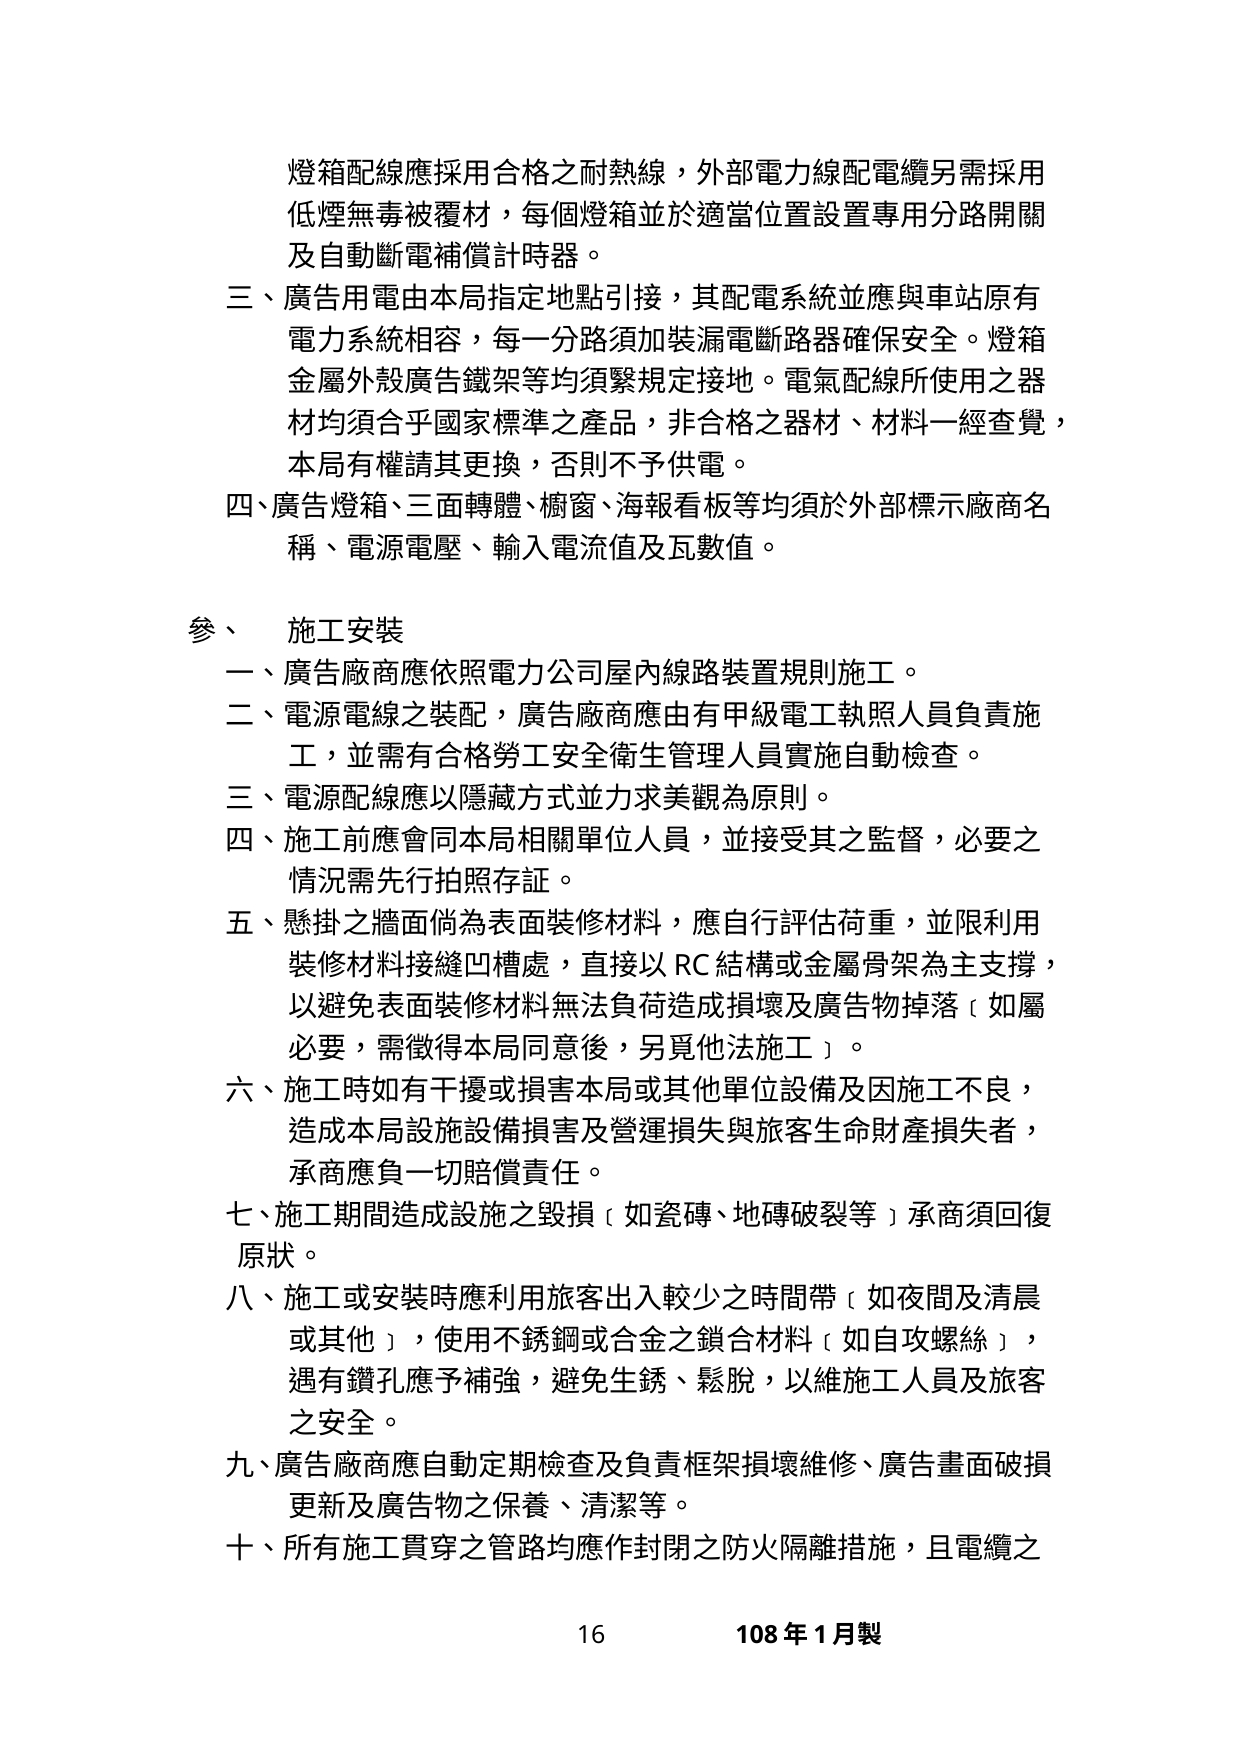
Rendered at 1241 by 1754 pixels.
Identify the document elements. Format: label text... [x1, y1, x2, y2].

text 八、施工或安裝時應利用旅客出入較少之時間帶﹝如夜間及清晨或其他﹞，使用不銹鋼或合金之鎖合材料﹝如自攻螺絲﹞，遇有鑽孔應予補強，避免生銹、鬆脫，以維施工人員及旅客之安全。 [225, 1275, 1053, 1442]
text 三、電源配線應以隱藏方式並力求美觀為原則。 [225, 775, 1053, 817]
text 九、廣告廠商應自動定期檢查及負責框架損壞維修、廣告畫面破損更新及廣告物之保養、清潔等。 [226, 1442, 1053, 1525]
text 燈箱配線應採用合格之耐熱線，外部電力線配電纜另需採用低煙無毒被覆材，每個燈箱並於適當位置設置專用分路開關及自動斷電補償計時器。 [225, 150, 1053, 275]
list 施工安裝 [187, 608, 1053, 650]
text 一、廣告廠商應依照電力公司屋內線路裝置規則施工。 [225, 650, 1053, 692]
text 七、施工期間造成設施之毀損﹝如瓷磚、地磚破裂等﹞承商須回復原狀。 [226, 1192, 1053, 1275]
text 四、施工前應會同本局相關單位人員，並接受其之監督，必要之情況需先行拍照存証。 [225, 817, 1053, 900]
text 三、廣告用電由本局指定地點引接，其配電系統並應與車站原有電力系統相容，每一分路須加裝漏電斷路器確保安全。燈箱金屬外殼廣告鐵架等均須繄規定接地。電氣配線所使用之器材均須合乎國家標準之產品，非合格之器材、材料一經查覺，本局有權請其更換，否則不予供電。 [225, 275, 1053, 483]
text 五、懸掛之牆面倘為表面裝修材料，應自行評估荷重，並限利用裝修材料接縫凹槽處，直接以RC結構或金屬骨架為主支撐，以避免表面裝修材料無法負荷造成損壞及廣告物掉落﹝如屬必要，需徵得本局同意後，另覓他法施工﹞。 [225, 900, 1053, 1067]
text 十、所有施工貫穿之管路均應作封閉之防火隔離措施，且電纜之 [225, 1525, 1053, 1567]
text 六、施工時如有干擾或損害本局或其他單位設備及因施工不良，造成本局設施設備損害及營運損失與旅客生命財產損失者，承商應負一切賠償責任。 [225, 1067, 1053, 1192]
text 四、廣告燈箱、三面轉體、櫥窗、海報看板等均須於外部標示廠商名稱、電源電壓、輸入電流值及瓦數值。 [225, 483, 1053, 567]
text 二、電源電線之裝配，廣告廠商應由有甲級電工執照人員負責施工，並需有合格勞工安全衛生管理人員實施自動檢查。 [225, 692, 1053, 775]
